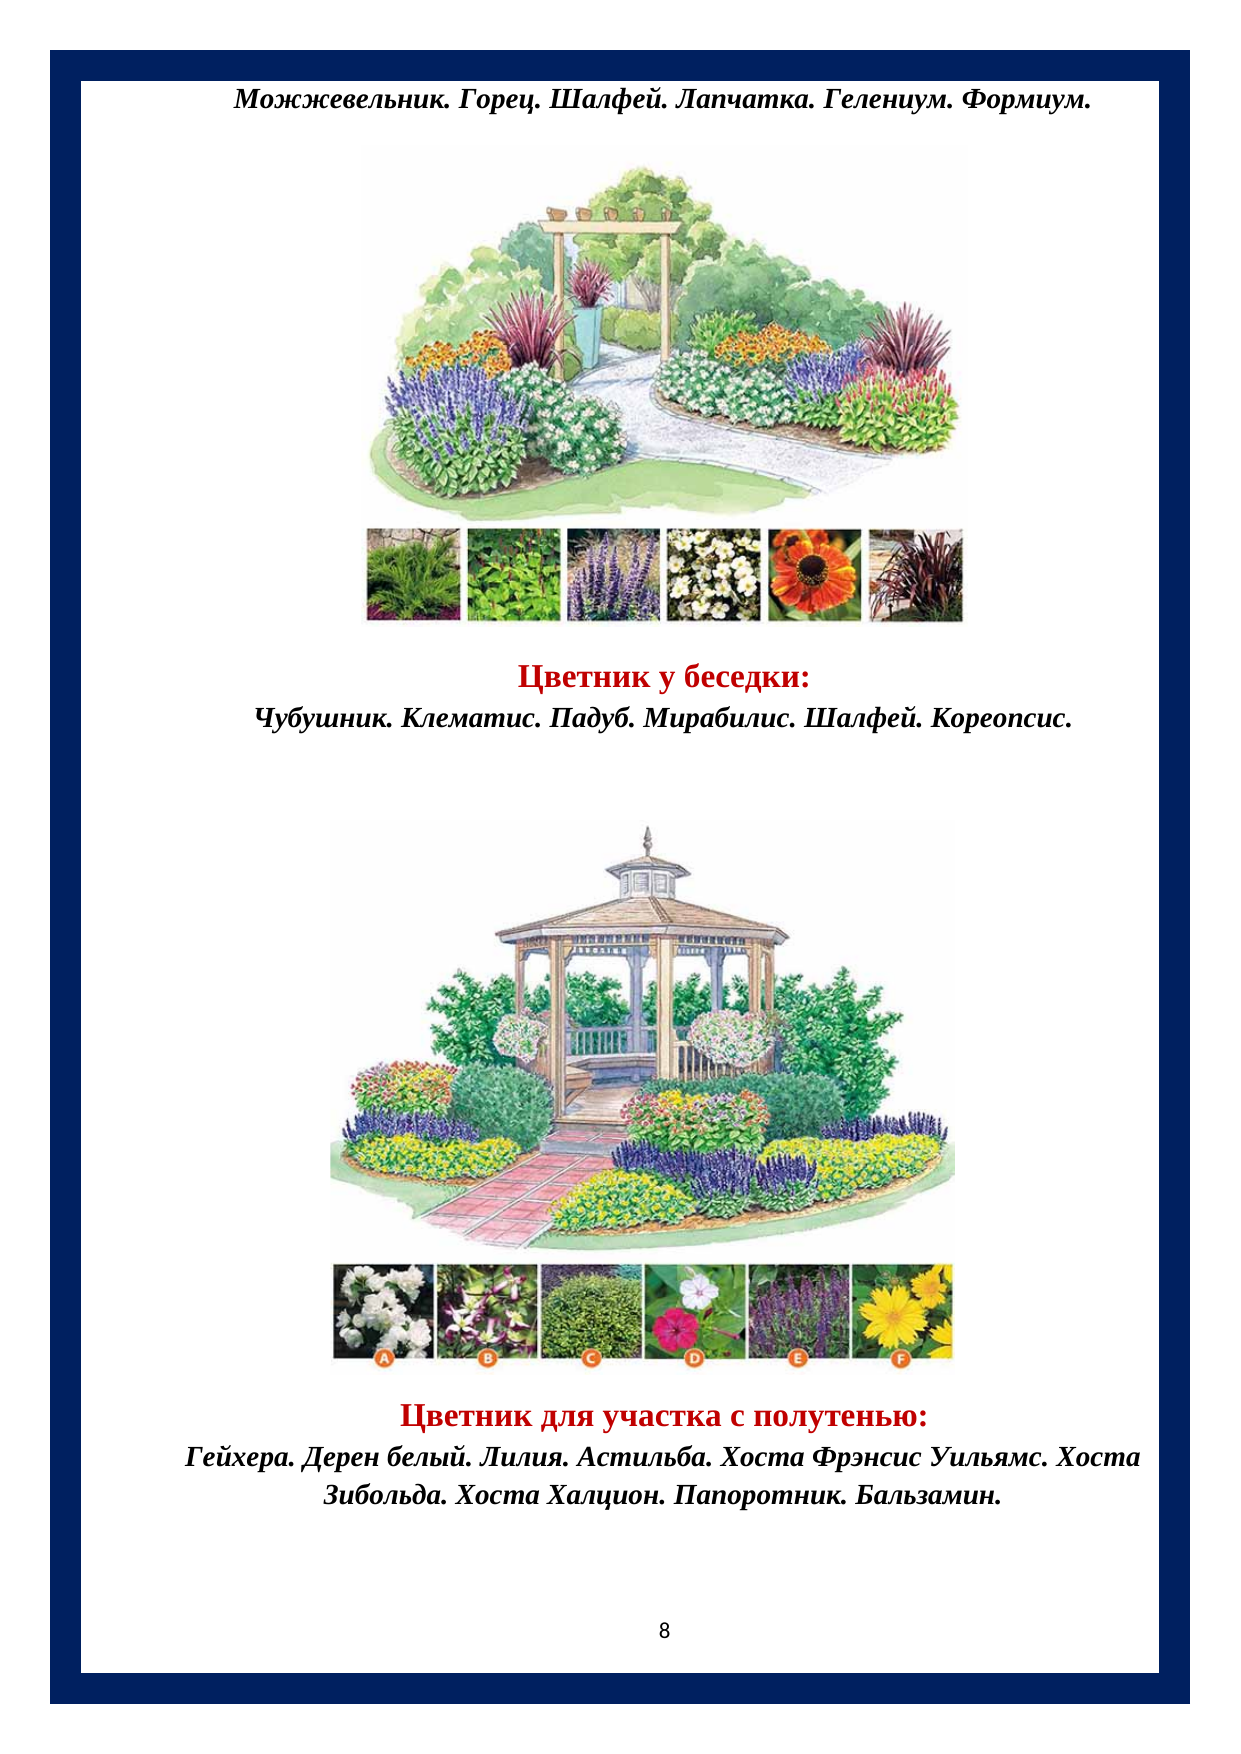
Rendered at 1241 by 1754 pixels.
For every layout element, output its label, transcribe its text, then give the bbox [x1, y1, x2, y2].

text Гейхера. Дерен белый. Лилия. Астильба. Хоста Фрэнсис Уильямс. Хоста Зибольда. Хоста Халцион. Папоротник. Бальзамин. [177, 1439, 1152, 1511]
subtitle Цветник для участка с полутенью: [177, 1395, 1152, 1433]
text Чубушник. Клематис. Падуб. Мирабилис. Шалфей. Кореопсис. [177, 701, 1152, 734]
subtitle Цветник у беседки: [177, 657, 1152, 695]
text Можжевельник. Горец. Шалфей. Лапчатка. Гелениум. Формиум. [177, 81, 1152, 115]
